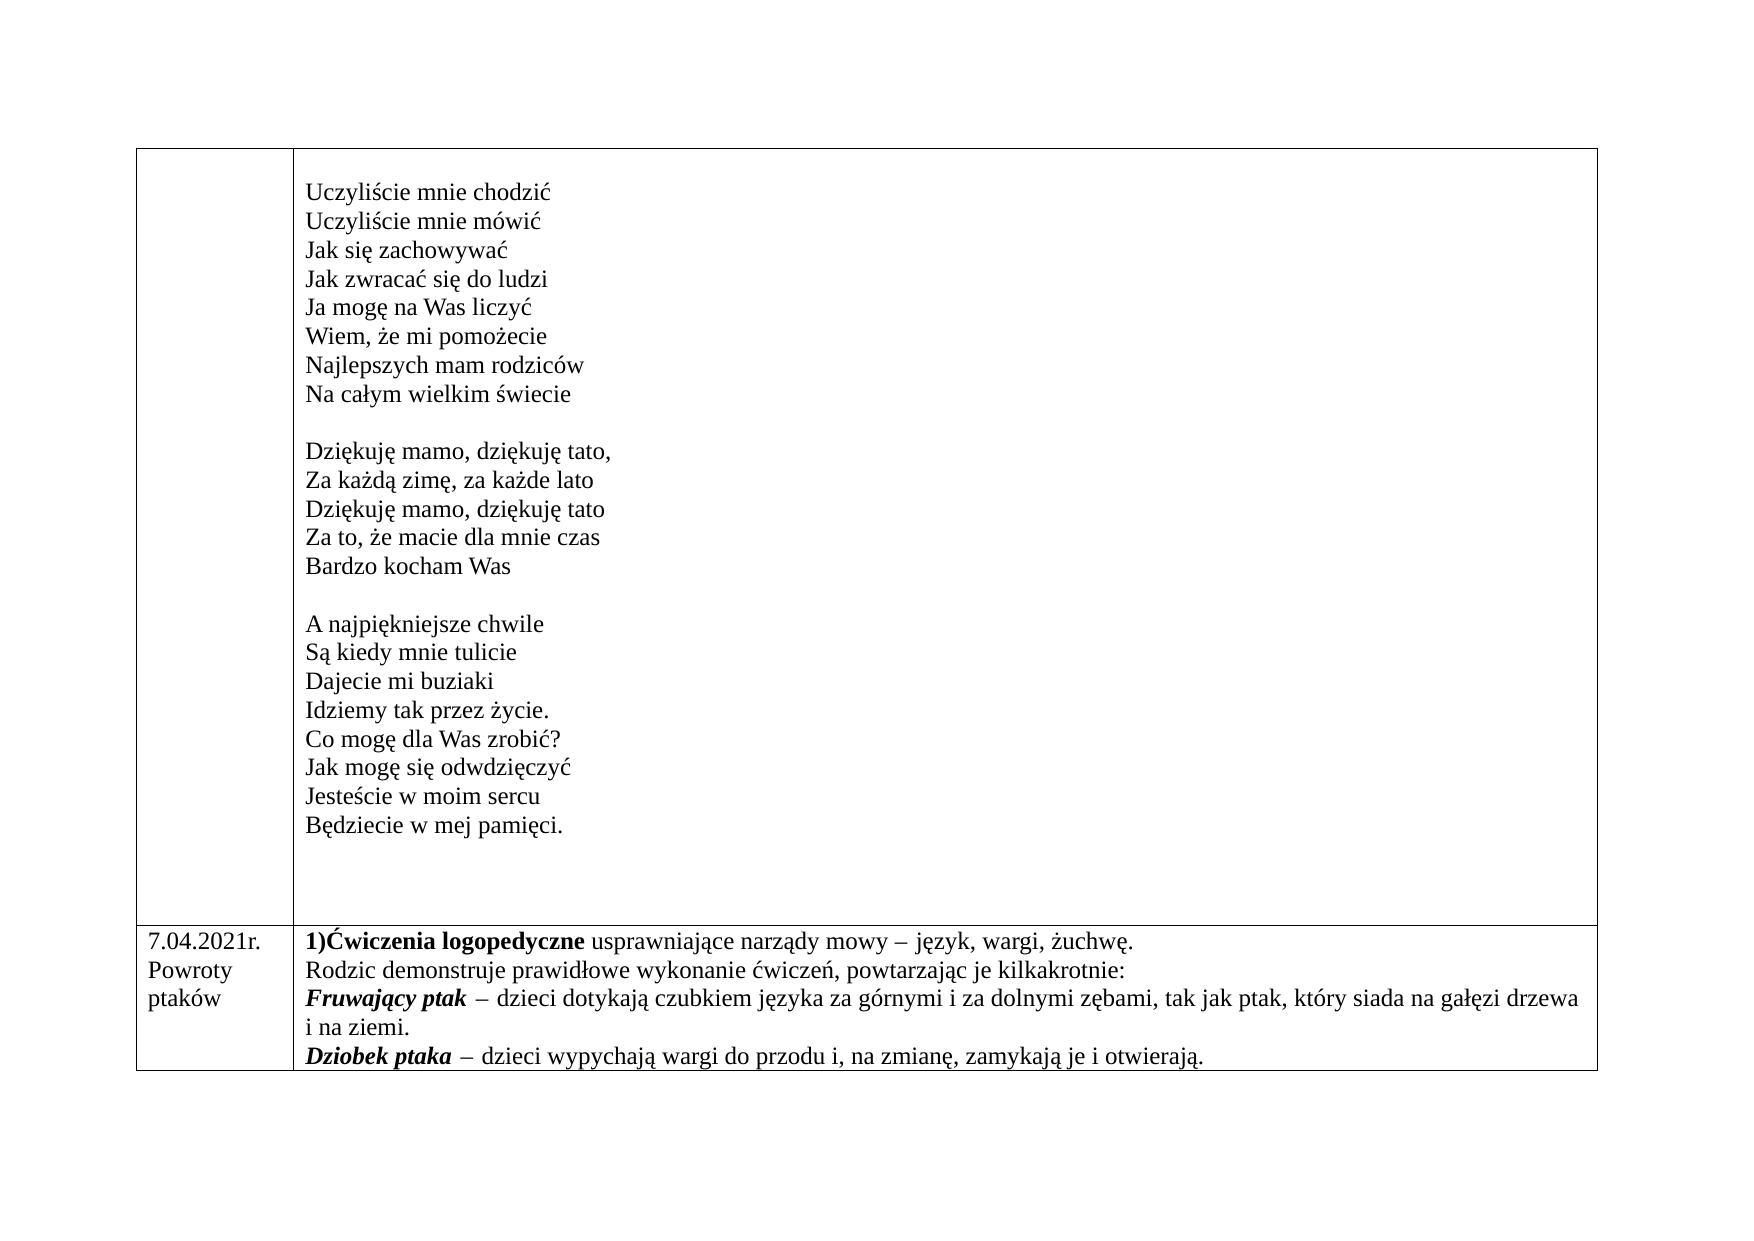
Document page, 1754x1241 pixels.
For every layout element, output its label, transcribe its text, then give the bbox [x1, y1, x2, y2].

table_header [137, 149, 293, 925]
table_header Uczyliście mnie chodzić Uczyliście mnie mówić Jak się zachowywać Jak zwracać się do ludzi Ja mogę na Was liczyć Wiem, że mi pomożecie Najlepszych mam rodziców Na całym wielkim świecie Dziękuję mamo, dziękuję tato, Za każdą zimę, za każde lato Dziękuję mamo, dziękuję tato Za to, że macie dla mnie czas Bardzo kocham Was A najpiękniejsze chwile Są kiedy mnie tulicie Dajecie mi buziaki Idziemy tak przez życie. Co mogę dla Was zrobić? Jak mogę się odwdzięczyć Jesteście w moim sercu Będziecie w mej pamięci. [294, 149, 1597, 925]
table_cell 1)Ćwiczenia logopedyczne usprawniające narządy mowy – język, wargi, żuchwę. Rodzic demonstruje prawidłowe wykonanie ćwiczeń, powtarzając je kilkakrotnie: Fruwający ptak – dzieci dotykają czubkiem języka za górnymi i za dolnymi zębami, tak jak ptak, który siada na gałęzi drzewa i na ziemi. Dziobek ptaka – dzieci wypychają wargi do przodu i, na zmianę, zamykają je i otwierają. [294, 926, 1597, 1070]
table_cell 7.04.2021r. Powroty ptaków [137, 926, 293, 1070]
